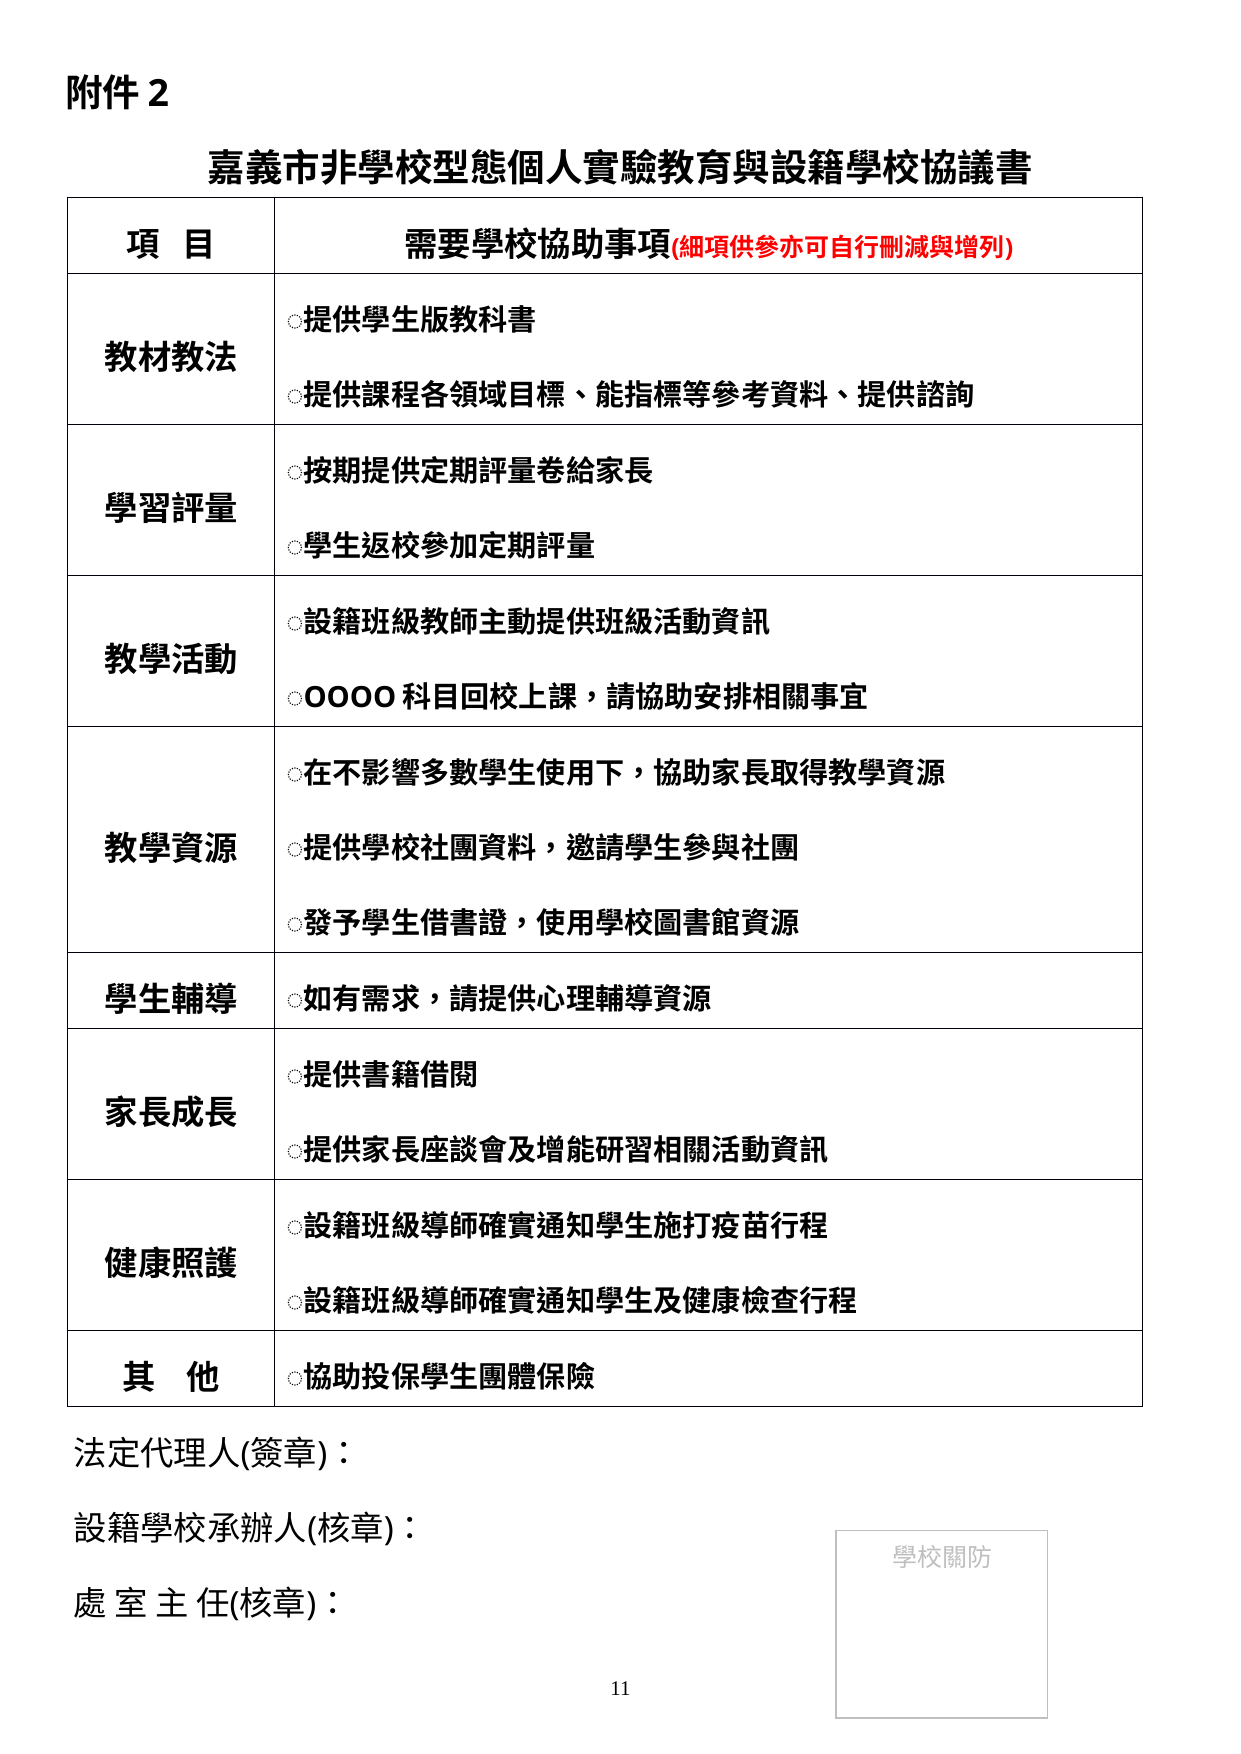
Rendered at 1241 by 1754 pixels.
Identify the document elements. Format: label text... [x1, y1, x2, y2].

table_cell 󠆷在不影響多數學生使用下，協助家長取得教學資源 󠆷提供學校社團資料，邀請學生參與社團 󠆷發予學生借書證，使用學校圖書館資源 [275, 727, 1142, 952]
table_cell 󠆷協助投保學生團體保險 [275, 1331, 1142, 1406]
table_cell 教材教法 [68, 274, 274, 424]
table_header 需要學校協助事項(細項供參亦可自行刪減與增列) [275, 198, 1142, 273]
table_cell 󠆷設籍班級教師主動提供班級活動資訊 󠆷OOOO科目回校上課，請協助安排相關事宜 [275, 576, 1142, 726]
text 設籍學校承辦人(核章)： [65, 1482, 1175, 1557]
table_cell 󠆷按期提供定期評量卷給家長 󠆷學生返校參加定期評量 [275, 425, 1142, 575]
text 法定代理人(簽章)： [65, 1407, 1175, 1482]
table_cell 教學資源 [68, 727, 274, 952]
table_cell 󠆷設籍班級導師確實通知學生施打疫苗行程 󠆷設籍班級導師確實通知學生及健康檢查行程 [275, 1180, 1142, 1330]
table_cell 󠆷提供學生版教科書 󠆷提供課程各領域目標、能指標等參考資料、提供諮詢 [275, 274, 1142, 424]
table_cell 家長成長 [68, 1029, 274, 1179]
table_cell 其 他 [68, 1331, 274, 1406]
text 處 室 主 任(核章)： [65, 1557, 835, 1632]
text 學校關防 [851, 1538, 1033, 1574]
text 附件2 [65, 47, 1175, 122]
table_cell 教學活動 [68, 576, 274, 726]
table_cell 健康照護 [68, 1180, 274, 1330]
text [1048, 1557, 1175, 1632]
table_cell 學習評量 [68, 425, 274, 575]
text 嘉義市非學校型態個人實驗教育與設籍學校協議書 [65, 122, 1175, 197]
table_cell 󠆷如有需求，請提供心理輔導資源 [275, 953, 1142, 1028]
table_header 項 目 [68, 198, 274, 273]
table_cell 󠆷提供書籍借閱 󠆷提供家長座談會及增能研習相關活動資訊 [275, 1029, 1142, 1179]
table_cell 學生輔導 [68, 953, 274, 1028]
